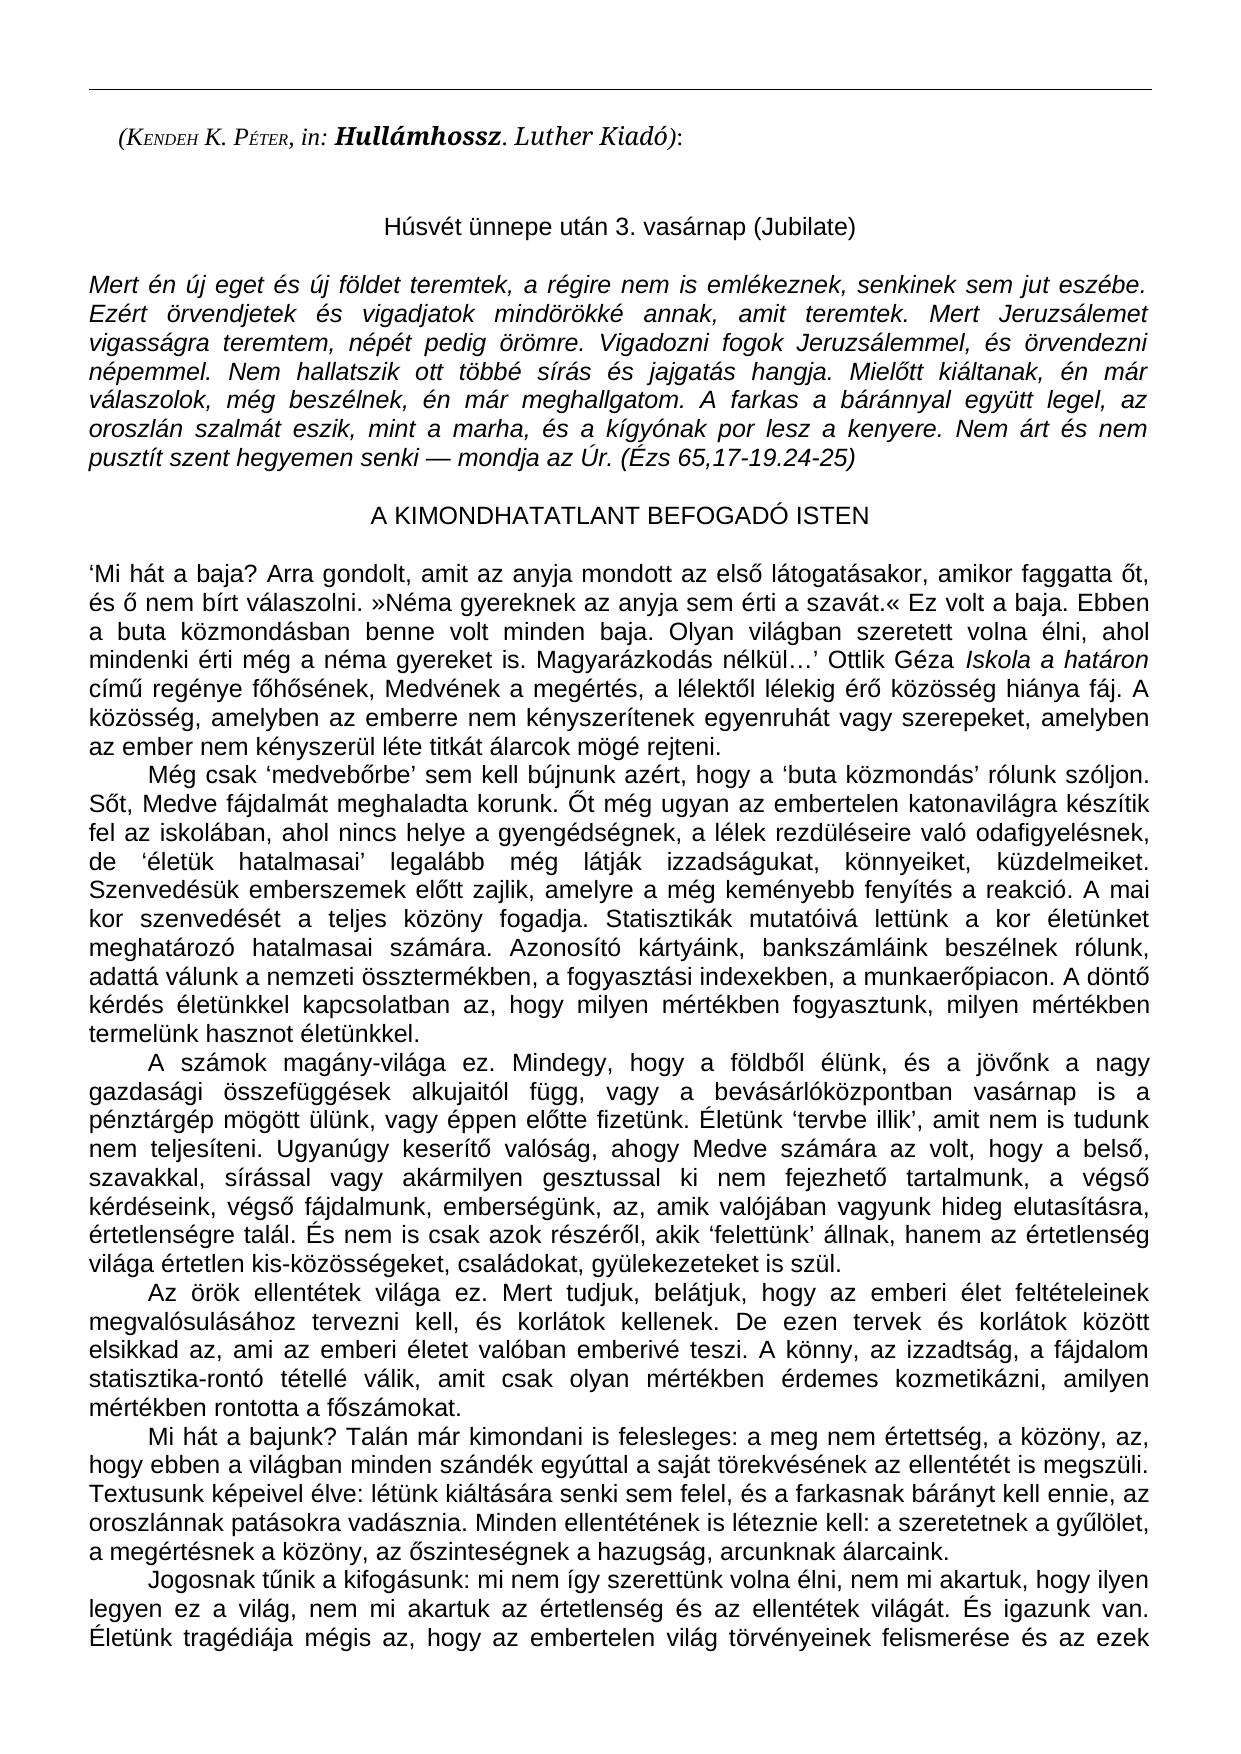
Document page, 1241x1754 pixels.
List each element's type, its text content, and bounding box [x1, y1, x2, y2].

text Még csak ‘medvebőrbe’ sem kell bújnunk azért, hogy a ‘buta közmondás’ rólunk szóljon. Sőt, Medve fájdalmát meghaladta korunk. Őt még ugyan az embertelen katonavilágra készítik fel az iskolában, ahol nincs helye a gyengédségnek, a lélek rezdüléseire való odafigyelésnek, de ‘életük hatalmasai’ legalább még látják izzadságukat, könnyeiket, küzdelmeiket. Szenvedésük emberszemek előtt zajlik, amelyre a még keményebb fenyítés a reakció. A mai kor szenvedését a teljes közöny fogadja. Statisztikák mutatóivá lettünk a kor életünket meghatározó hatalmasai számára. Azonosító kártyáink, bankszámláink beszélnek rólunk, adattá válunk a nemzeti össztermékben, a fogyasztási indexekben, a munkaerőpiacon. A döntő kérdés életünkkel kapcsolatban az, hogy milyen mértékben fogyasztunk, milyen mértékben termelünk hasznot életünkkel. [88, 760, 1152, 1048]
text A KIMONDHATATLANT BEFOGADÓ ISTEN [88, 501, 1152, 530]
text Mert én új eget és új földet teremtek, a régire nem is emlékeznek, senkinek sem jut eszébe. Ezért örvendjetek és vigadjatok mindörökké annak, amit teremtek. Mert Jeruzsálemet vigasságra teremtem, népét pedig örömre. Vigadozni fogok Jeruzsálemmel, és örvendezni népemmel. Nem hallatszik ott többé sírás és jajgatás hangja. Mielőtt kiáltanak, én már válaszolok, még beszélnek, én már meghallgatom. A farkas a báránnyal együtt legel, az oroszlán szalmát eszik, mint a marha, és a kígyónak por lesz a kenyere. Nem árt és nem pusztít szent hegyemen senki — mondja az Úr. (Ézs 65,17-19.24-25) [88, 270, 1152, 471]
text A számok magány-világa ez. Mindegy, hogy a földből élünk, és a jövőnk a nagy gazdasági összefüggések alkujaitól függ, vagy a bevásárlóközpontban vasárnap is a pénztárgép mögött ülünk, vagy éppen előtte fizetünk. Életünk ‘tervbe illik’, amit nem is tudunk nem teljesíteni. Ugyanúgy keserítő valóság, ahogy Medve számára az volt, hogy a belső, szavakkal, sírással vagy akármilyen gesztussal ki nem fejezhető tartalmunk, a végső kérdéseink, végső fájdalmunk, emberségünk, az, amik valójában vagyunk hideg elutasításra, értetlenségre talál. És nem is csak azok részéről, akik ‘felettünk’ állnak, hanem az értetlenség világa értetlen kis-közösségeket, családokat, gyülekezeteket is szül. [88, 1048, 1152, 1278]
text (Kendeh K. Péter, in: Hullámhossz. Luther Kiadó): [88, 90, 1152, 182]
text Mi hát a bajunk? Talán már kimondani is felesleges: a meg nem értettség, a közöny, az, hogy ebben a világban minden szándék egyúttal a saját törekvésének az ellentétét is megszüli. Textusunk képeivel élve: létünk kiáltására senki sem felel, és a farkasnak bárányt kell ennie, az oroszlánnak patásokra vadásznia. Minden ellentétének is léteznie kell: a szeretetnek a gyűlölet, a megértésnek a közöny, az őszinteségnek a hazugság, arcunknak álarcaink. [88, 1422, 1152, 1565]
text Az örök ellentétek világa ez. Mert tudjuk, belátjuk, hogy az emberi élet feltételeinek megvalósulásához tervezni kell, és korlátok kellenek. De ezen tervek és korlátok között elsikkad az, ami az emberi életet valóban emberivé teszi. A könny, az izzadtság, a fájdalom statisztika-rontó tétellé válik, amit csak olyan mértékben érdemes kozmetikázni, amilyen mértékben rontotta a főszámokat. [88, 1278, 1152, 1422]
text Jogosnak tűnik a kifogásunk: mi nem így szerettünk volna élni, nem mi akartuk, hogy ilyen legyen ez a világ, nem mi akartuk az értetlenség és az ellentétek világát. És igazunk van. Életünk tragédiája mégis az, hogy az embertelen világ törvényeinek felismerése és az ezek [88, 1565, 1152, 1652]
text ‘Mi hát a baja? Arra gondolt, amit az anyja mondott az első látogatásakor, amikor faggatta őt, és ő nem bírt válaszolni. »Néma gyereknek az anyja sem érti a szavát.« Ez volt a baja. Ebben a buta közmondásban benne volt minden baja. Olyan világban szeretett volna élni, ahol mindenki érti még a néma gyereket is. Magyarázkodás nélkül…’ Ottlik Géza Iskola a határon című regénye főhősének, Medvének a megértés, a lélektől lélekig érő közösség hiánya fáj. A közösség, amelyben az emberre nem kényszerítenek egyenruhát vagy szerepeket, amelyben az ember nem kényszerül léte titkát álarcok mögé rejteni. [88, 559, 1152, 760]
text Húsvét ünnepe után 3. vasárnap (Jubilate) [88, 212, 1152, 241]
